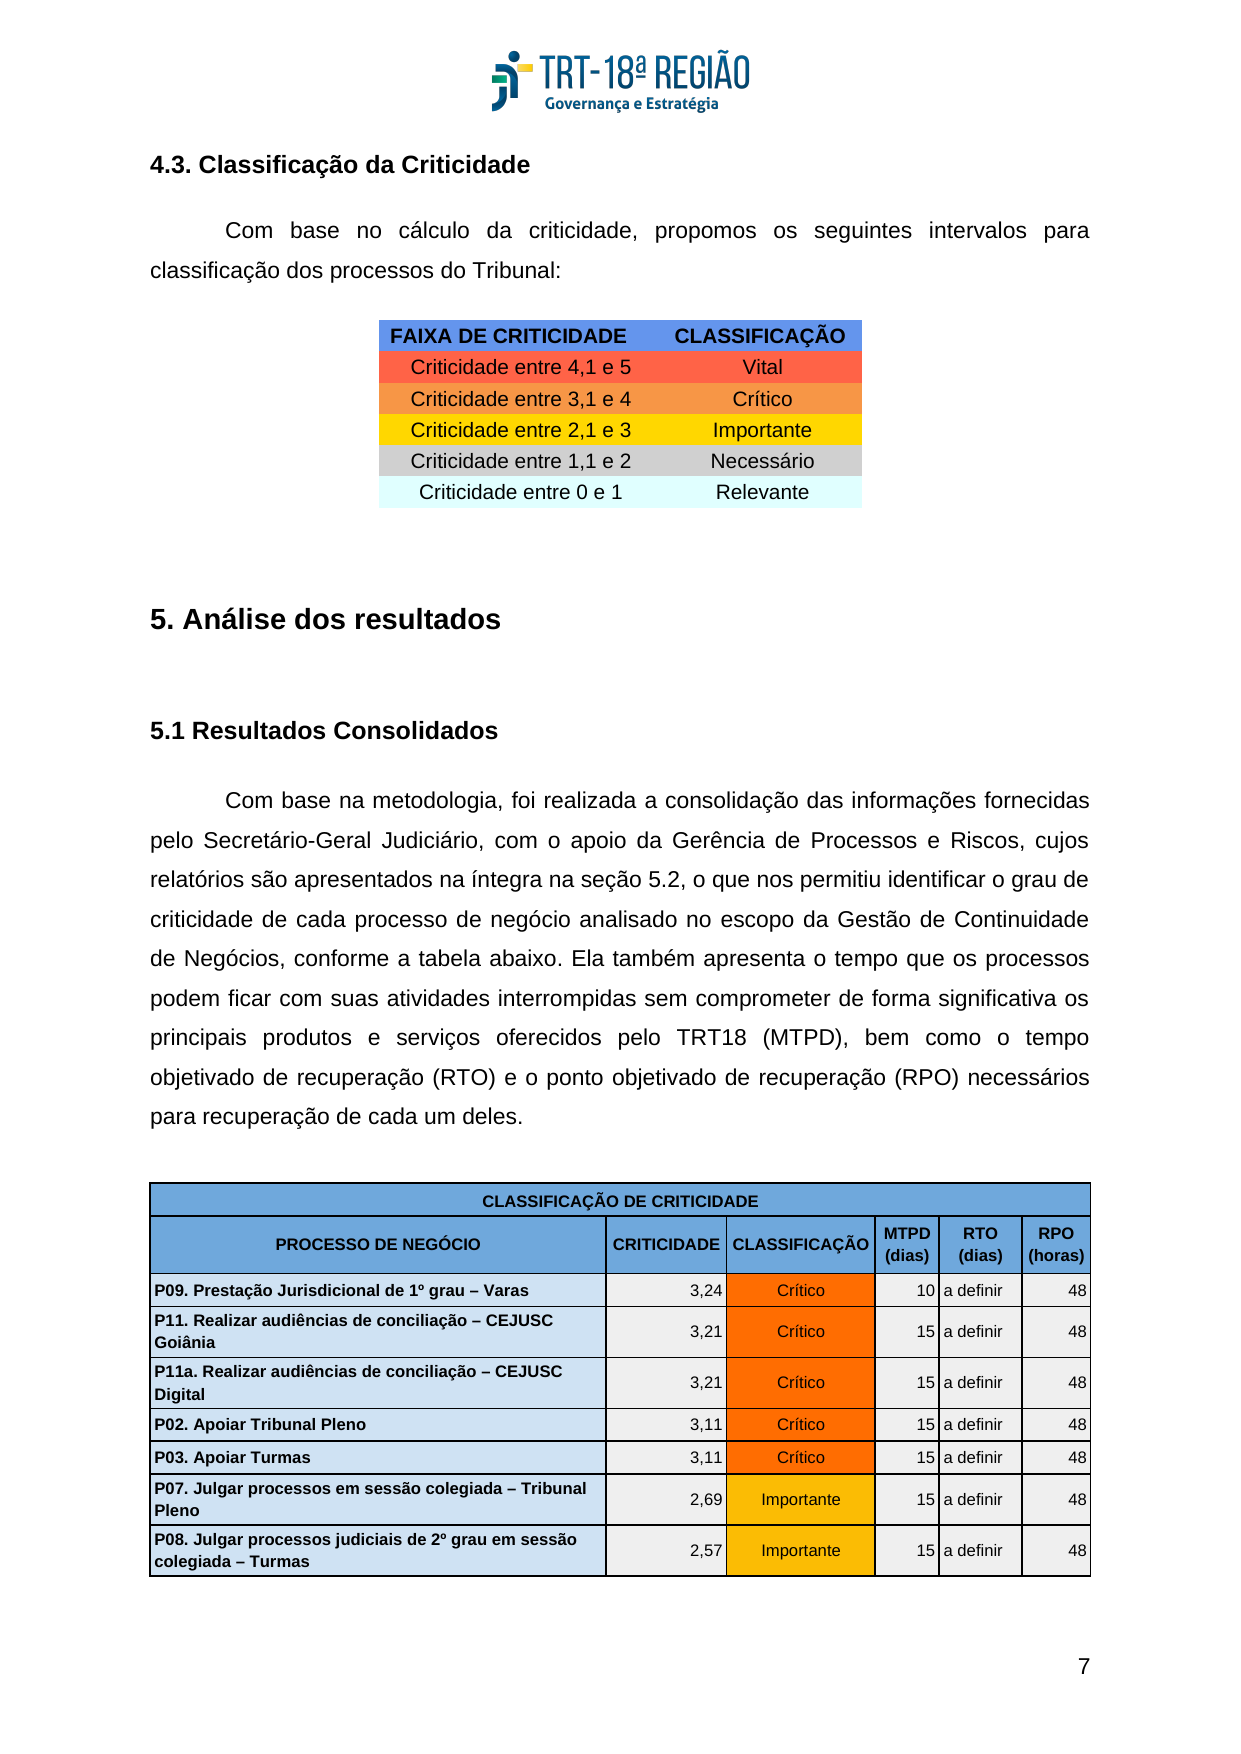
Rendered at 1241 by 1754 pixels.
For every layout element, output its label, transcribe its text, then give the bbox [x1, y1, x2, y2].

table_cell P11a. Realizar audiências de conciliação – CEJUSC Digital [151, 1358, 605, 1408]
table_cell 15 [876, 1526, 938, 1575]
table_cell Necessário [663, 445, 862, 476]
table_cell 15 [876, 1307, 938, 1357]
table_cell P03. Apoiar Turmas [151, 1442, 605, 1473]
table_cell P09. Prestação Jurisdicional de 1º grau – Varas [151, 1274, 605, 1306]
table_cell PROCESSO DE NEGÓCIO [151, 1217, 605, 1273]
table_cell a definir [940, 1526, 1021, 1575]
table_cell 3,24 [607, 1274, 726, 1306]
table_cell RTO (dias) [940, 1217, 1021, 1273]
table_cell Crítico [727, 1307, 874, 1357]
table_cell 48 [1023, 1409, 1090, 1440]
table_cell 3,11 [607, 1409, 726, 1440]
table_cell a definir [940, 1358, 1021, 1408]
table_cell RPO (horas) [1023, 1217, 1090, 1273]
table_cell 2,69 [607, 1475, 726, 1524]
table_cell Crítico [727, 1409, 874, 1440]
table_cell P11. Realizar audiências de conciliação – CEJUSC Goiânia [151, 1307, 605, 1357]
table_cell Criticidade entre 0 e 1 [379, 476, 663, 508]
table_header CLASSIFICAÇÃO DE CRITICIDADE [151, 1184, 1090, 1215]
table_cell Crítico [727, 1274, 874, 1306]
table_cell Crítico [727, 1358, 874, 1408]
table_cell 3,21 [607, 1358, 726, 1408]
table_header FAIXA DE CRITICIDADE [379, 320, 663, 351]
table_cell 15 [876, 1442, 938, 1473]
table_cell a definir [940, 1307, 1021, 1357]
subtitle 5. Análise dos resultados [150, 568, 1090, 636]
subtitle 5.1 Resultados Consolidados [150, 716, 1090, 744]
table_cell Vital [663, 351, 862, 383]
table_cell 15 [876, 1475, 938, 1524]
table_cell 10 [876, 1274, 938, 1306]
table_cell a definir [940, 1475, 1021, 1524]
table_cell a definir [940, 1442, 1021, 1473]
table_cell P08. Julgar processos judiciais de 2º grau em sessão colegiada – Turmas [151, 1526, 605, 1575]
table_cell Criticidade entre 3,1 e 4 [379, 383, 663, 414]
table_cell 15 [876, 1409, 938, 1440]
table_cell 48 [1023, 1307, 1090, 1357]
table_cell Relevante [663, 476, 862, 508]
table_cell P07. Julgar processos em sessão colegiada – Tribunal Pleno [151, 1475, 605, 1524]
table_cell Crítico [727, 1442, 874, 1473]
table_cell CLASSIFICAÇÃO [727, 1217, 874, 1273]
table_cell Importante [663, 414, 862, 445]
table_cell P02. Apoiar Tribunal Pleno [151, 1409, 605, 1440]
table_cell Importante [727, 1475, 874, 1524]
table_cell 2,57 [607, 1526, 726, 1575]
text Com base no cálculo da criticidade, propomos os seguintes intervalos para classificação dos processos do Tribunal: [150, 217, 1090, 283]
table_cell 48 [1023, 1442, 1090, 1473]
table_cell CRITICIDADE [607, 1217, 726, 1273]
table_cell 3,21 [607, 1307, 726, 1357]
table_cell 48 [1023, 1274, 1090, 1306]
table_cell 15 [876, 1358, 938, 1408]
table_cell 3,11 [607, 1442, 726, 1473]
table_cell MTPD (dias) [876, 1217, 938, 1273]
table_cell Criticidade entre 4,1 e 5 [379, 351, 663, 383]
text Com base na metodologia, foi realizada a consolidação das informações fornecidas pelo Secretário-Geral Judiciário, com o apoio da Gerência de Processos e Riscos, cujos relatórios são apresentados na íntegra na seção 5.2, o que nos permitiu identificar o grau de criticidade de cada processo de negócio analisado no escopo da Gestão de Continuidade de Negócios, conforme a tabela abaixo. Ela também apresenta o tempo que os processos podem ficar com suas atividades interrompidas sem comprometer de forma significativa os principais produtos e serviços oferecidos pelo TRT18 (MTPD), bem como o tempo objetivado de recuperação (RTO) e o ponto objetivado de recuperação (RPO) necessários para recuperação de cada um deles. [150, 787, 1090, 1129]
table_cell Criticidade entre 2,1 e 3 [379, 414, 663, 445]
table_cell a definir [940, 1274, 1021, 1306]
picture [487, 47, 753, 116]
table_cell Crítico [663, 383, 862, 414]
table_cell Importante [727, 1526, 874, 1575]
table_cell 48 [1023, 1358, 1090, 1408]
table_header CLASSIFICAÇÃO [663, 320, 862, 351]
subtitle 4.3. Classificação da Criticidade [150, 150, 1090, 179]
table_cell 48 [1023, 1475, 1090, 1524]
table_cell Criticidade entre 1,1 e 2 [379, 445, 663, 476]
table_cell a definir [940, 1409, 1021, 1440]
table_cell 48 [1023, 1526, 1090, 1575]
